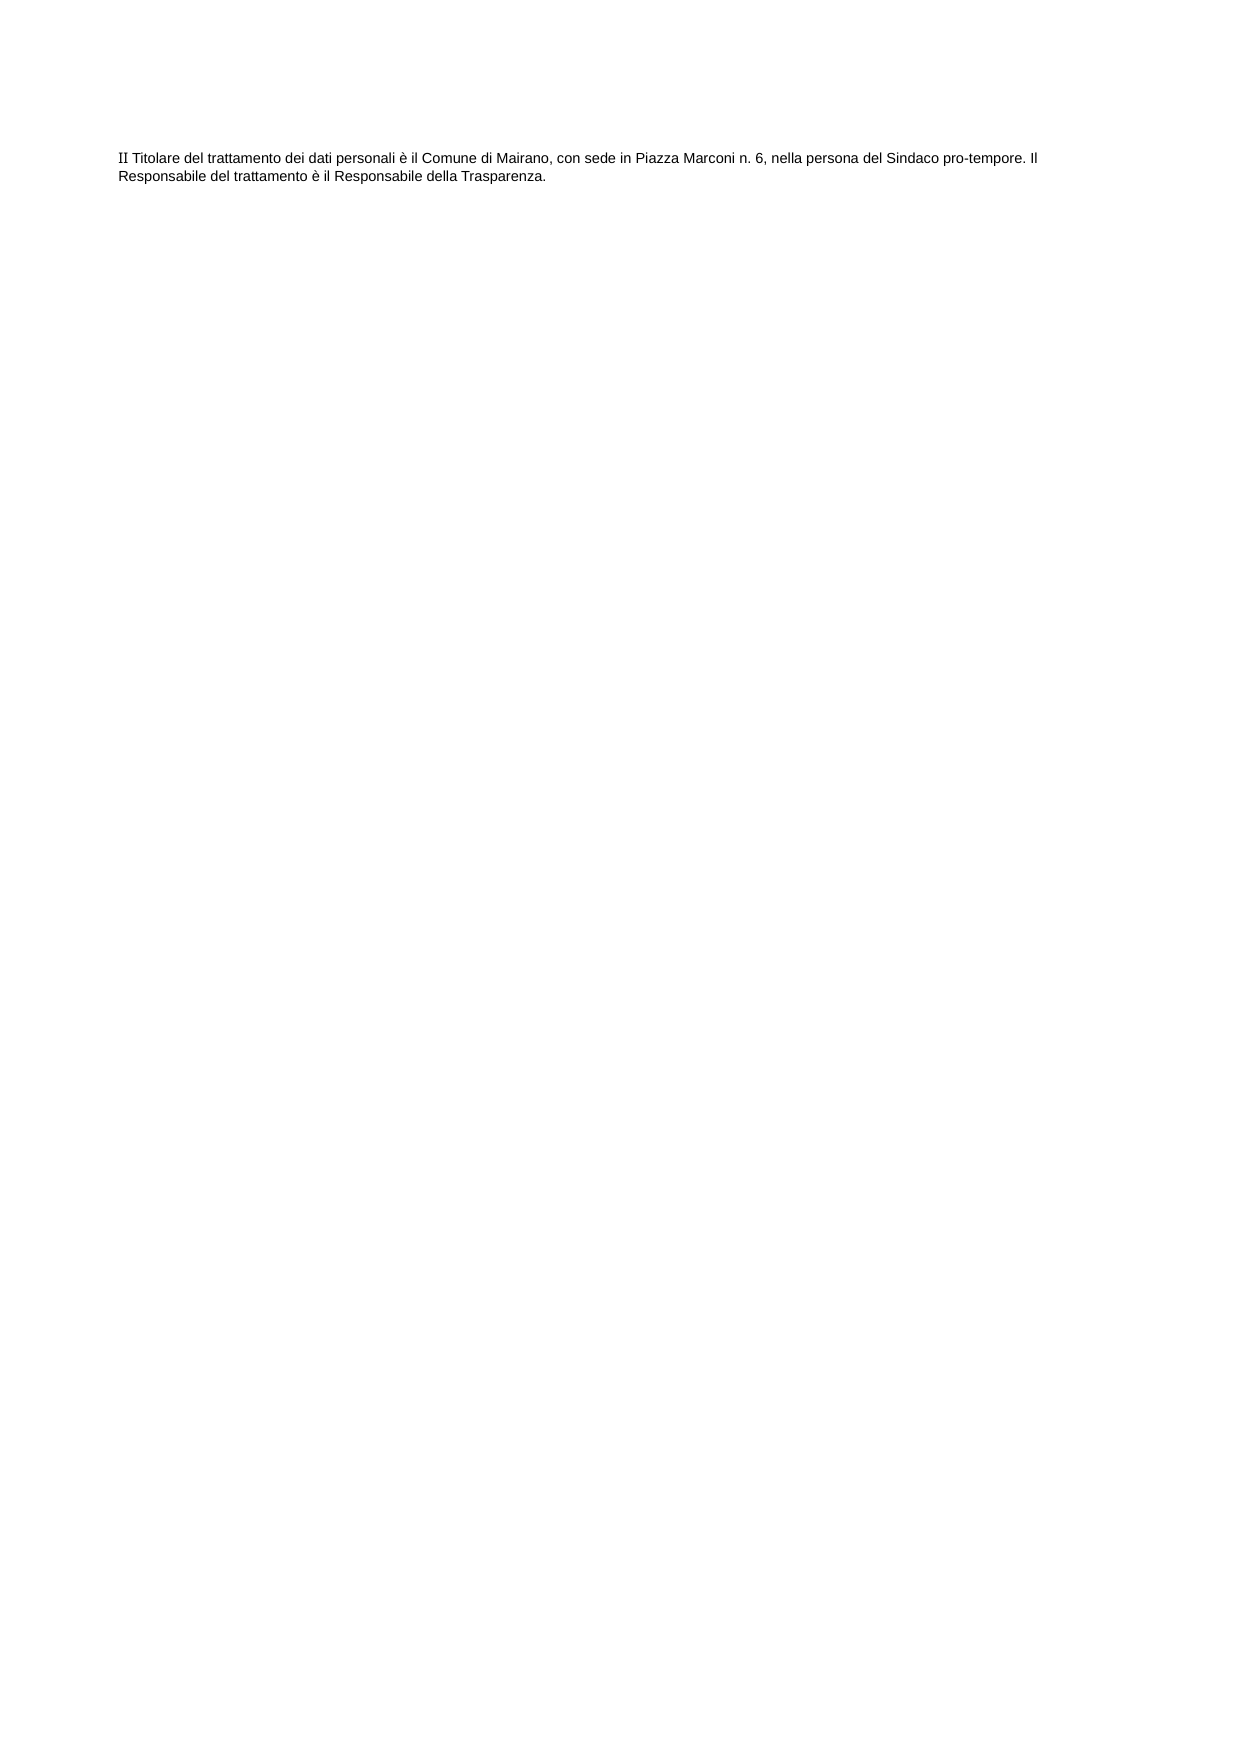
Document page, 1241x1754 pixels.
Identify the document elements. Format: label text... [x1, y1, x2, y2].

text II Titolare del trattamento dei dati personali è il Comune di Mairano, con sede in Piazza Marconi n. 6, nella persona del Sindaco pro-tempore. Il [118, 148, 1122, 167]
text Responsabile del trattamento è il Responsabile della Trasparenza. [118, 167, 1122, 184]
